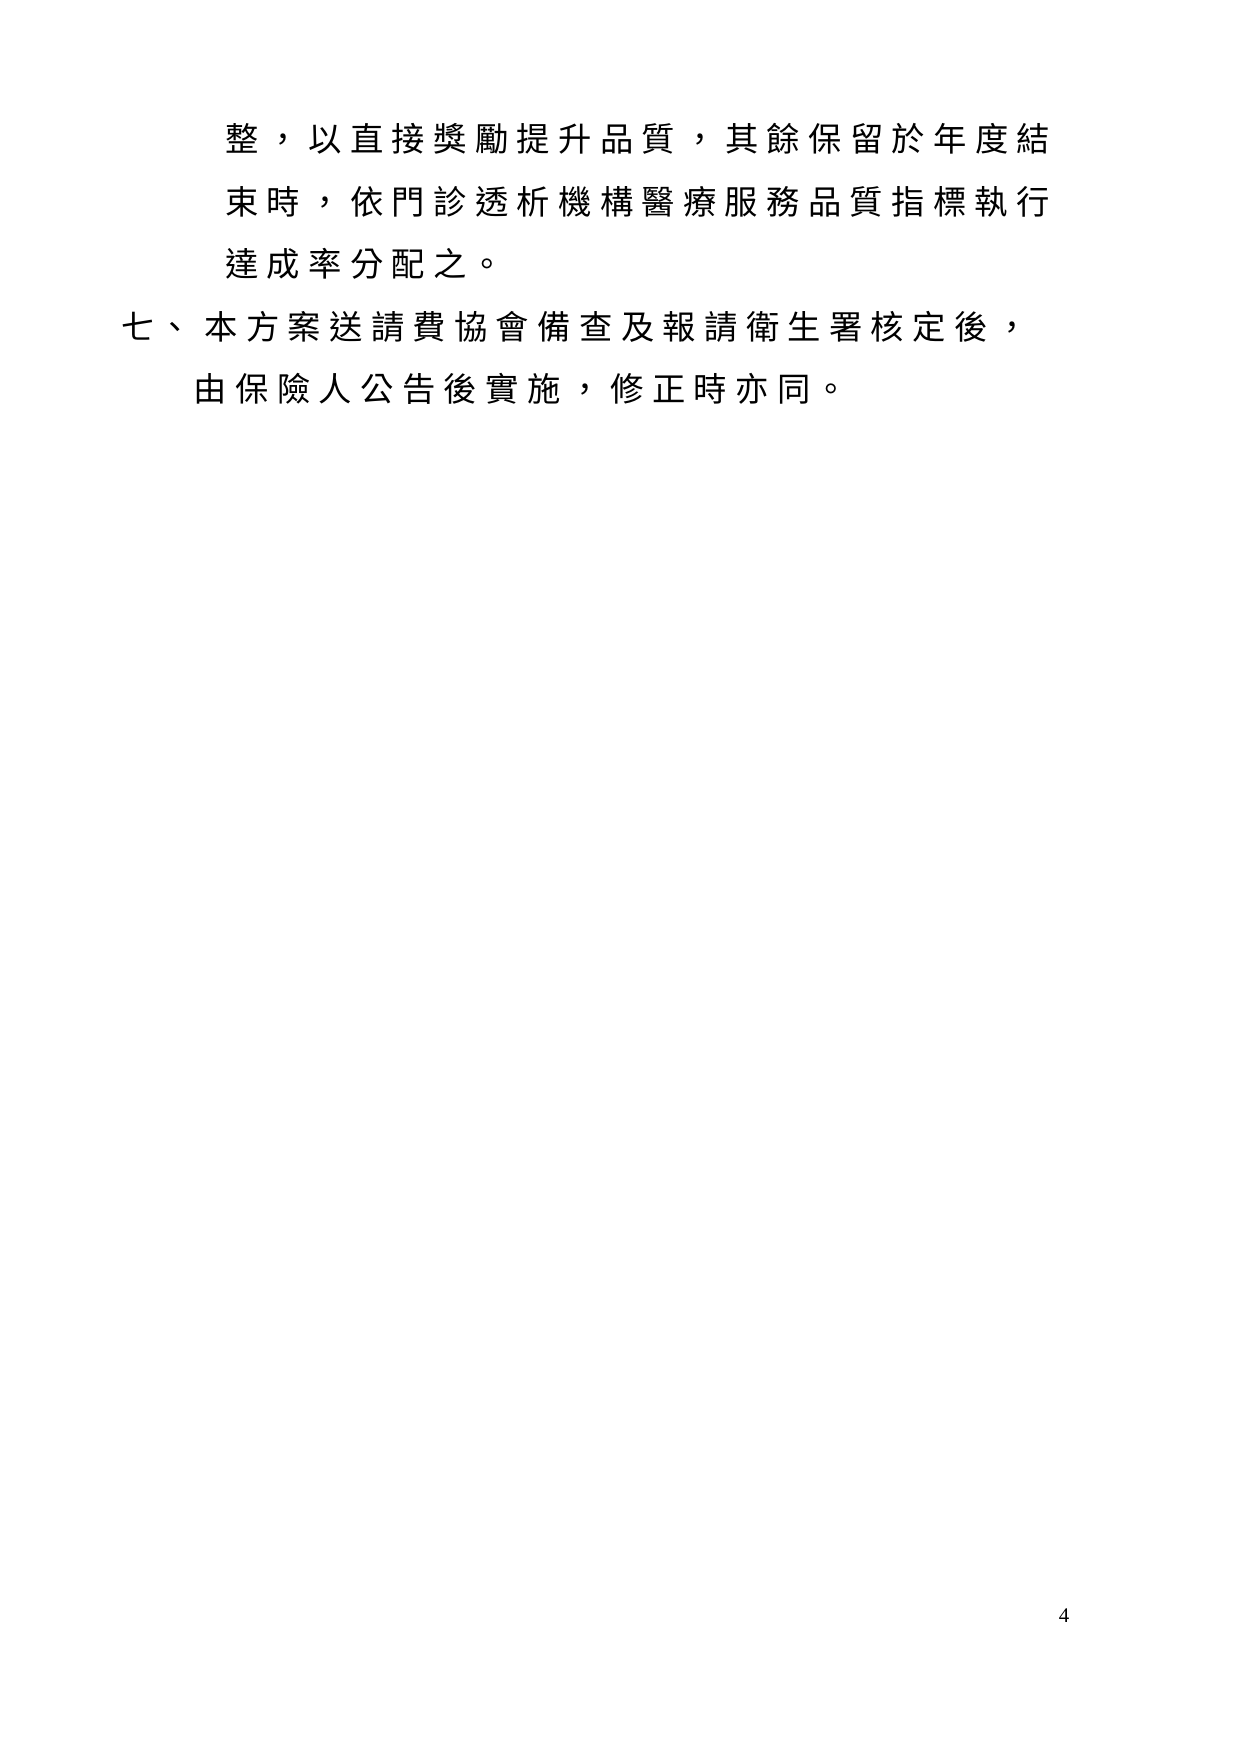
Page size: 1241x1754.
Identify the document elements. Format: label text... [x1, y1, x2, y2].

list 前述醫療品質與民眾健康改善因素若為正值時，保險人與西醫基層總額、醫院總額受託單位，得將該協商因素成長率部分用於支付標準之調整，以直接獎勵提升品質，其餘保留於年度結束時，依門診透析機構醫療服務品質指標執行達成率分配之。 [142, 96, 1064, 283]
text 七、本方案送請費協會備查及報請衛生署核定後，由保險人公告後實施，修正時亦同。 [117, 283, 1064, 408]
